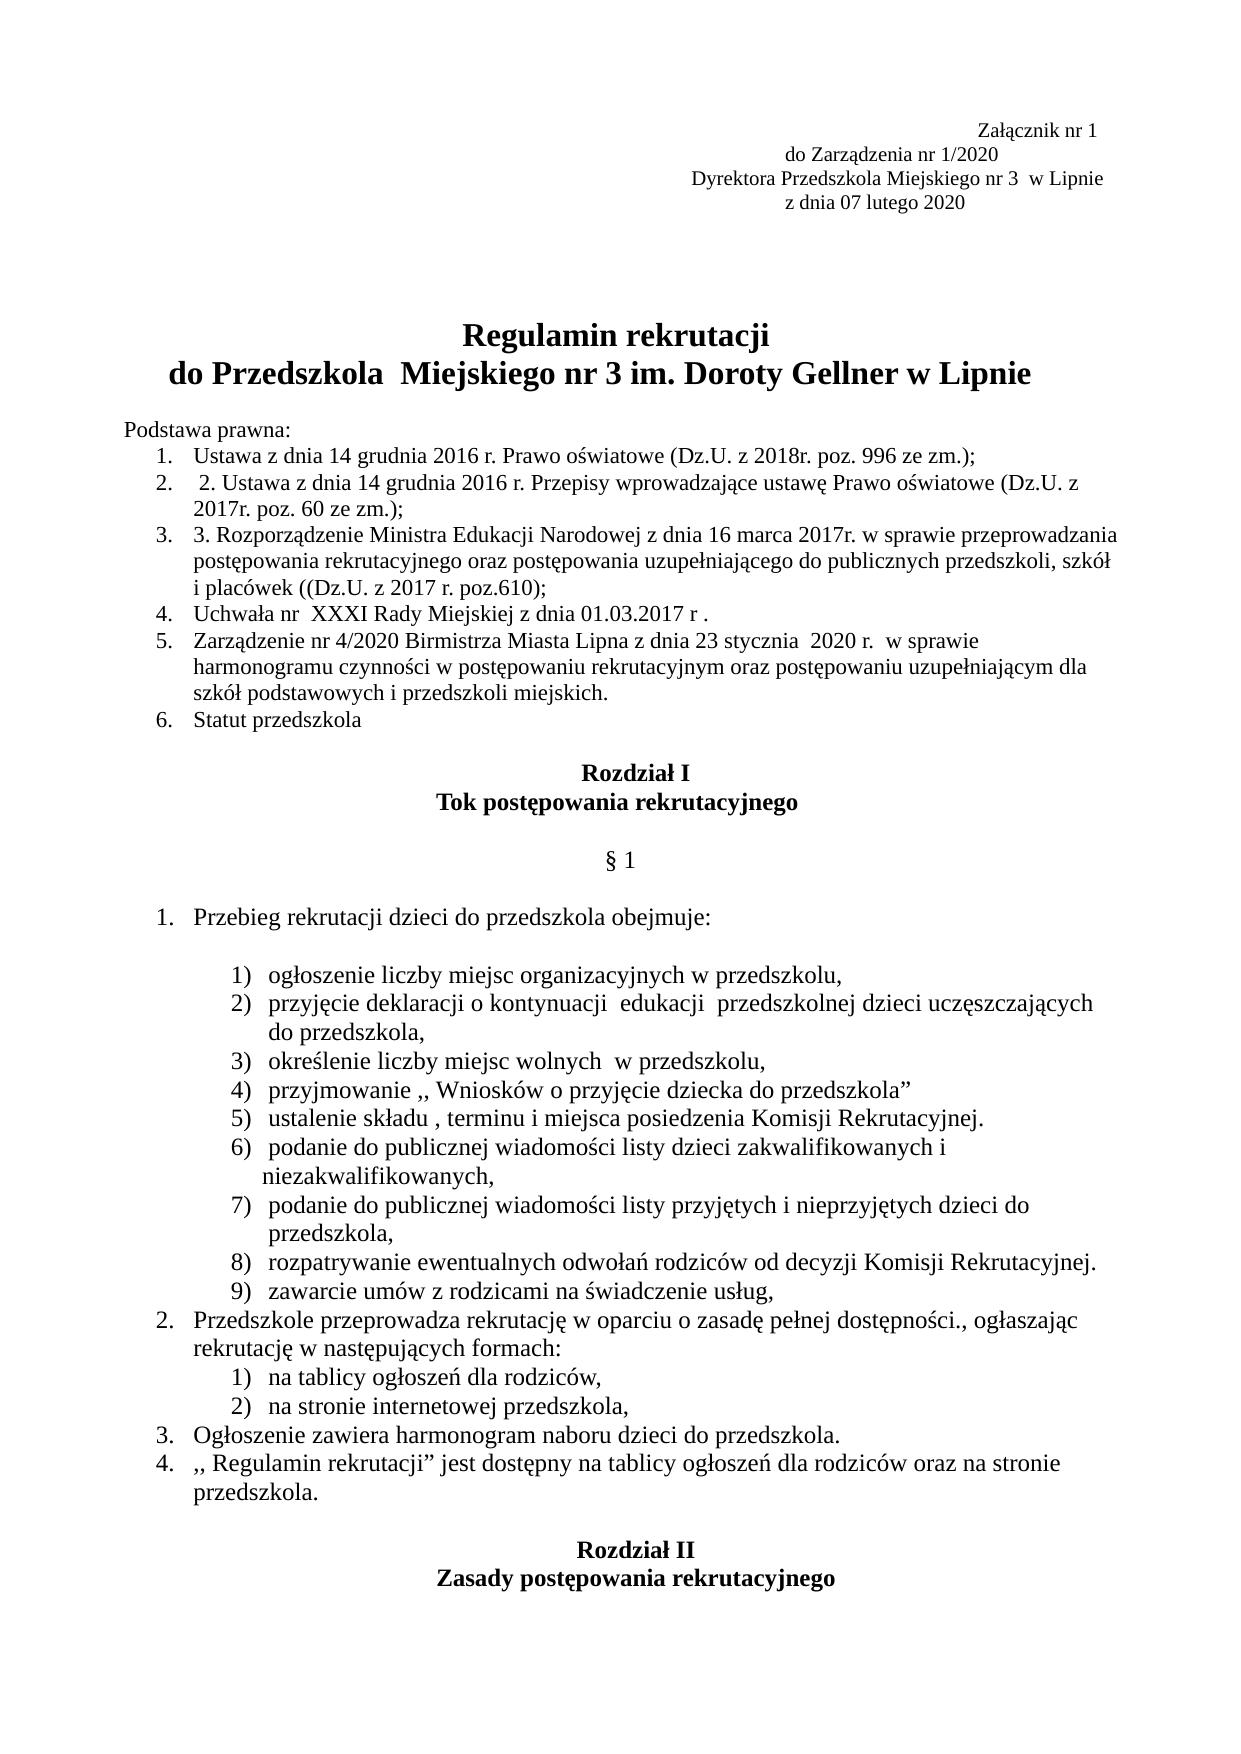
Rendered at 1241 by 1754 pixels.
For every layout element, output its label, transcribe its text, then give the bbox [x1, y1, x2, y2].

list Ustawa z dnia 14 grudnia 2016 r. Prawo oświatowe (Dz.U. z 2018r. poz. 996 ze zm.); [156, 442, 1122, 468]
text Rozdział I [156, 758, 1122, 787]
list 2. Ustawa z dnia 14 grudnia 2016 r. Przepisy wprowadzające ustawę Prawo oświatowe (Dz.U. z 2017r. poz. 60 ze zm.); [156, 468, 1122, 521]
list podanie do publicznej wiadomości listy dzieci zakwalifikowanych i [231, 1132, 1122, 1161]
list przyjęcie deklaracji o kontynuacji edukacji przedszkolnej dzieci uczęszczających do przedszkola, [231, 988, 1122, 1046]
text § 1 [118, 845, 1122, 873]
text Dyrektora Przedszkola Miejskiego nr 3 w Lipnie [118, 166, 1122, 190]
text Podstawa prawna: [118, 416, 1122, 442]
list Ogłoszenie zawiera harmonogram naboru dzieci do przedszkola. [156, 1420, 1122, 1448]
text do Przedszkola Miejskiego nr 3 im. Doroty Gellner w Lipnie [118, 353, 1122, 392]
list na stronie internetowej przedszkola, [231, 1391, 1122, 1420]
list Statut przedszkola [156, 706, 1122, 732]
list Przebieg rekrutacji dzieci do przedszkola obejmuje: [156, 902, 1122, 931]
text Rozdział II [156, 1535, 1122, 1563]
subtitle Zasady postępowania rekrutacyjnego [156, 1563, 1122, 1592]
list Przedszkole przeprowadza rekrutację w oparciu o zasadę pełnej dostępności., ogłaszając rekrutację w następujących formach: [156, 1305, 1122, 1362]
list zawarcie umów z rodzicami na świadczenie usług, [231, 1276, 1122, 1305]
list podanie do publicznej wiadomości listy przyjętych i nieprzyjętych dzieci do przedszkola, [231, 1190, 1122, 1247]
list Uchwała nr XXXI Rady Miejskiej z dnia 01.03.2017 r . [156, 600, 1122, 627]
text Tok postępowania rekrutacyjnego [118, 787, 1122, 816]
list ustalenie składu , terminu i miejsca posiedzenia Komisji Rekrutacyjnej. [231, 1103, 1122, 1132]
text Regulamin rekrutacji [118, 315, 1122, 353]
text Załącznik nr 1 [118, 118, 1122, 142]
text niezakwalifikowanych, [231, 1161, 1122, 1190]
list ogłoszenie liczby miejsc organizacyjnych w przedszkolu, [231, 960, 1122, 988]
list określenie liczby miejsc wolnych w przedszkolu, [231, 1046, 1122, 1075]
text do Zarządzenia nr 1/2020 [118, 142, 1122, 166]
list 3. Rozporządzenie Ministra Edukacji Narodowej z dnia 16 marca 2017r. w sprawie przeprowadzania postępowania rekrutacyjnego oraz postępowania uzupełniającego do publicznych przedszkoli, szkół i placówek ((Dz.U. z 2017 r. poz.610); [156, 521, 1122, 600]
list przyjmowanie ,, Wniosków o przyjęcie dziecka do przedszkola” [231, 1075, 1122, 1103]
list na tablicy ogłoszeń dla rodziców, [231, 1362, 1122, 1391]
list Zarządzenie nr 4/2020 Birmistrza Miasta Lipna z dnia 23 stycznia 2020 r. w sprawie harmonogramu czynności w postępowaniu rekrutacyjnym oraz postępowaniu uzupełniającym dla szkół podstawowych i przedszkoli miejskich. [156, 627, 1122, 706]
list ,, Regulamin rekrutacji” jest dostępny na tablicy ogłoszeń dla rodziców oraz na stronie przedszkola. [156, 1448, 1122, 1506]
list rozpatrywanie ewentualnych odwołań rodziców od decyzji Komisji Rekrutacyjnej. [231, 1247, 1122, 1276]
text z dnia 07 lutego 2020 [118, 190, 1122, 214]
